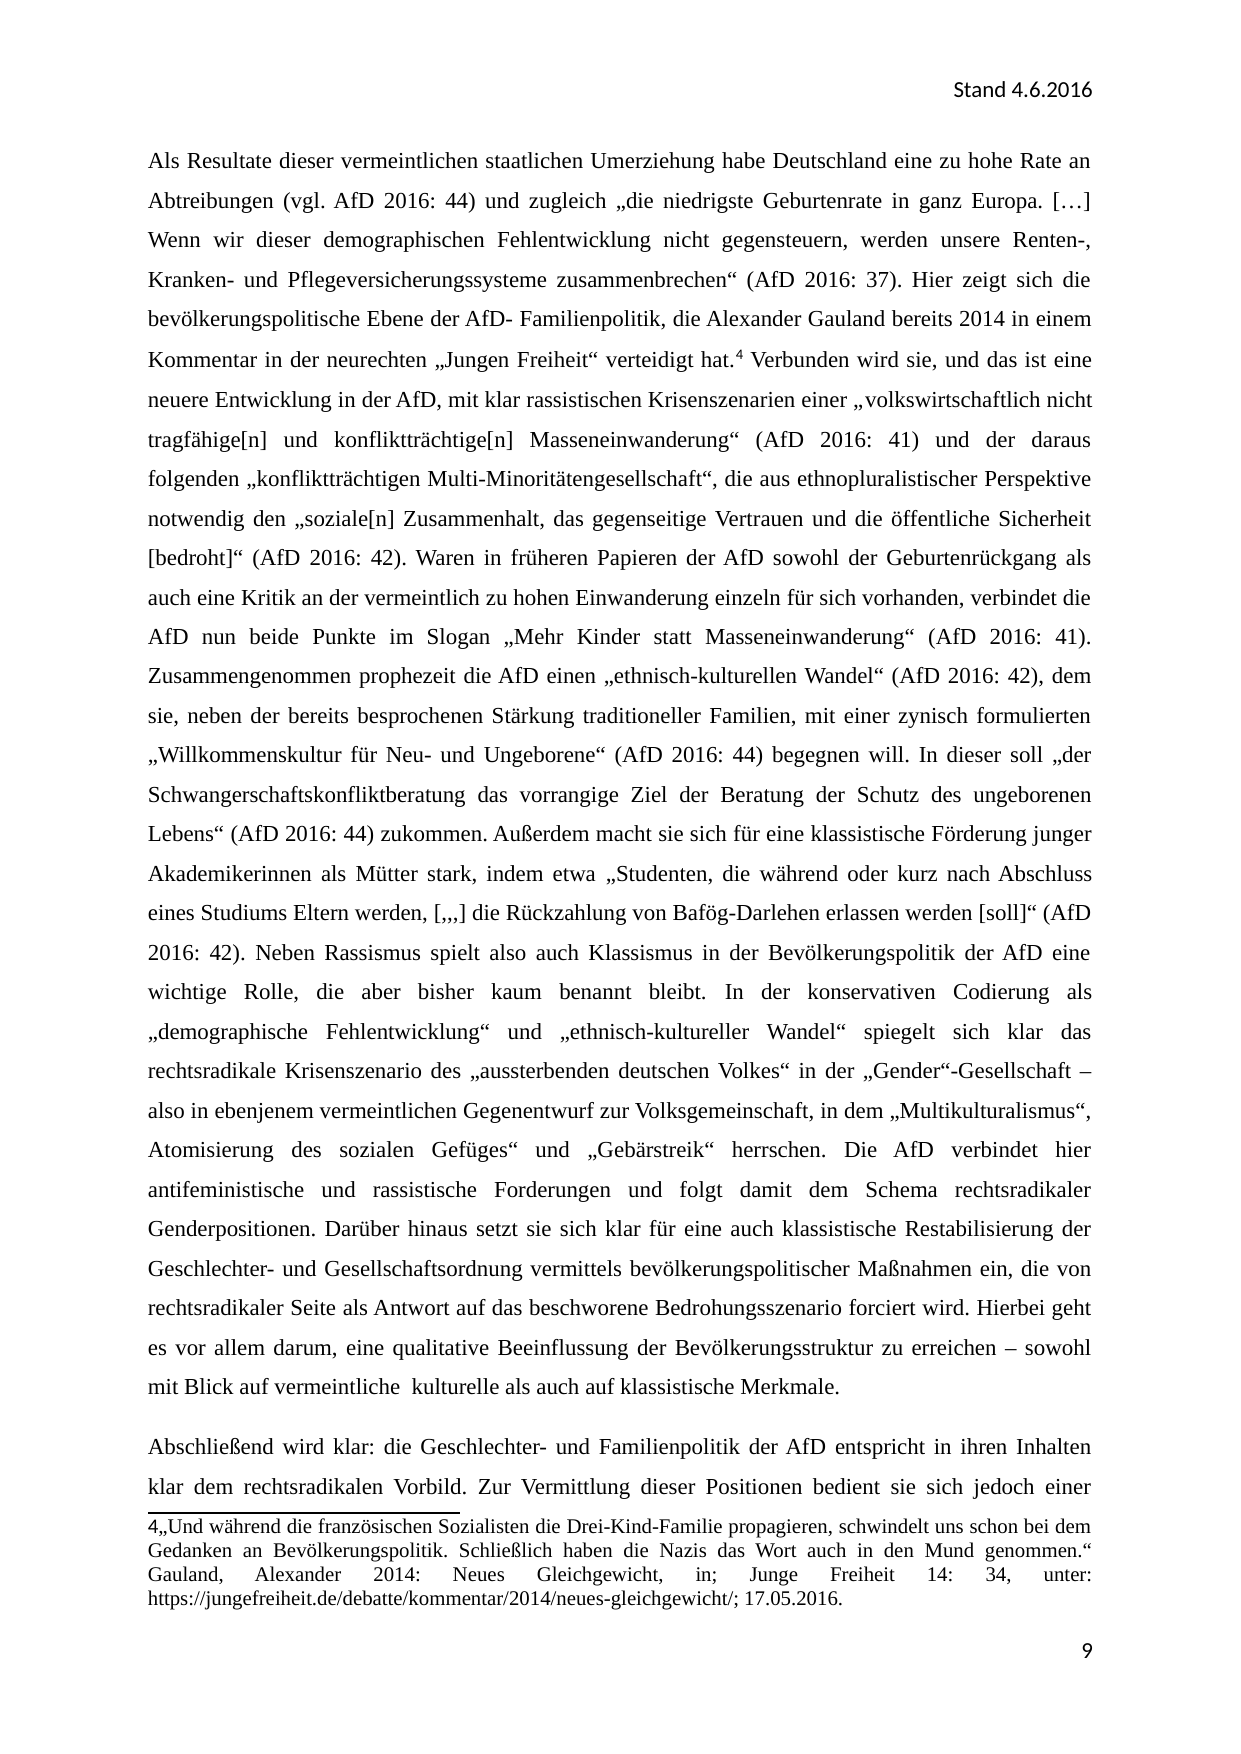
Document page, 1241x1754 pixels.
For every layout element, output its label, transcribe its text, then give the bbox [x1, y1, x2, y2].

text „Und während die französischen Sozialisten die Drei-Kind-Familie propagieren, schwindelt uns schon bei dem Gedanken an Bevölkerungspolitik. Schließlich haben die Nazis das Wort auch in den Mund genommen.“ Gauland, Alexander 2014: Neues Gleichgewicht, in; Junge Freiheit 14: 34, unter: https://jungefreiheit.de/debatte/kommentar/2014/neues-gleichgewicht/; 17.05.2016. [148, 1513, 1093, 1610]
text Abschließend wird klar: die Geschlechter- und Familienpolitik der AfD entspricht in ihren Inhalten klar dem rechtsradikalen Vorbild. Zur Vermittlung dieser Positionen bedient sie sich jedoch einer [148, 1433, 1093, 1499]
text Als Resultate dieser vermeintlichen staatlichen Umerziehung habe Deutschland eine zu hohe Rate an Abtreibungen (vgl. AfD 2016: 44) und zugleich „die niedrigste Geburtenrate in ganz Europa. […] Wenn wir dieser demographischen Fehlentwicklung nicht gegensteuern, werden unsere Renten-, Kranken- und Pflegeversicherungssysteme zusammenbrechen“ (AfD 2016: 37). Hier zeigt sich die bevölkerungspolitische Ebene der AfD- Familienpolitik, die Alexander Gauland bereits 2014 in einem Kommentar in der neurechten „Jungen Freiheit“ verteidigt hat. Verbunden wird sie, und das ist eine neuere Entwicklung in der AfD, mit klar rassistischen Krisenszenarien einer „volkswirtschaftlich nicht tragfähige[n] und konfliktträchtige[n] Masseneinwanderung“ (AfD 2016: 41) und der daraus folgenden „konfliktträchtigen Multi-Minoritätengesellschaft“, die aus ethnopluralistischer Perspektive notwendig den „soziale[n] Zusammenhalt, das gegenseitige Vertrauen und die öffentliche Sicherheit [bedroht]“ (AfD 2016: 42). Waren in früheren Papieren der AfD sowohl der Geburtenrückgang als auch eine Kritik an der vermeintlich zu hohen Einwanderung einzeln für sich vorhanden, verbindet die AfD nun beide Punkte im Slogan „Mehr Kinder statt Masseneinwanderung“ (AfD 2016: 41). Zusammengenommen prophezeit die AfD einen „ethnisch-kulturellen Wandel“ (AfD 2016: 42), dem sie, neben der bereits besprochenen Stärkung traditioneller Familien, mit einer zynisch formulierten „Willkommenskultur für Neu- und Ungeborene“ (AfD 2016: 44) begegnen will. In dieser soll „der Schwangerschaftskonfliktberatung das vorrangige Ziel der Beratung der Schutz des ungeborenen Lebens“ (AfD 2016: 44) zukommen. Außerdem macht sie sich für eine klassistische Förderung junger Akademikerinnen als Mütter stark, indem etwa „Studenten, die während oder kurz nach Abschluss eines Studiums Eltern werden, [,,,] die Rückzahlung von Bafög-Darlehen erlassen werden [soll]“ (AfD 2016: 42). Neben Rassismus spielt also auch Klassismus in der Bevölkerungspolitik der AfD eine wichtige Rolle, die aber bisher kaum benannt bleibt. In der konservativen Codierung als „demographische Fehlentwicklung“ und „ethnisch-kultureller Wandel“ spiegelt sich klar das rechtsradikale Krisenszenario des „aussterbenden deutschen Volkes“ in der „Gender“-Gesellschaft – also in ebenjenem vermeintlichen Gegenentwurf zur Volksgemeinschaft, in dem „Multikulturalismus“, Atomisierung des sozialen Gefüges“ und „Gebärstreik“ herrschen. Die AfD verbindet hier antifeministische und rassistische Forderungen und folgt damit dem Schema rechtsradikaler Genderpositionen. Darüber hinaus setzt sie sich klar für eine auch klassistische Restabilisierung der Geschlechter- und Gesellschaftsordnung vermittels bevölkerungspolitischer Maßnahmen ein, die von rechtsradikaler Seite als Antwort auf das beschworene Bedrohungsszenario forciert wird. Hierbei geht es vor allem darum, eine qualitative Beeinflussung der Bevölkerungsstruktur zu erreichen – sowohl mit Blick auf vermeintliche kulturelle als auch auf klassistische Merkmale. [148, 148, 1093, 1399]
